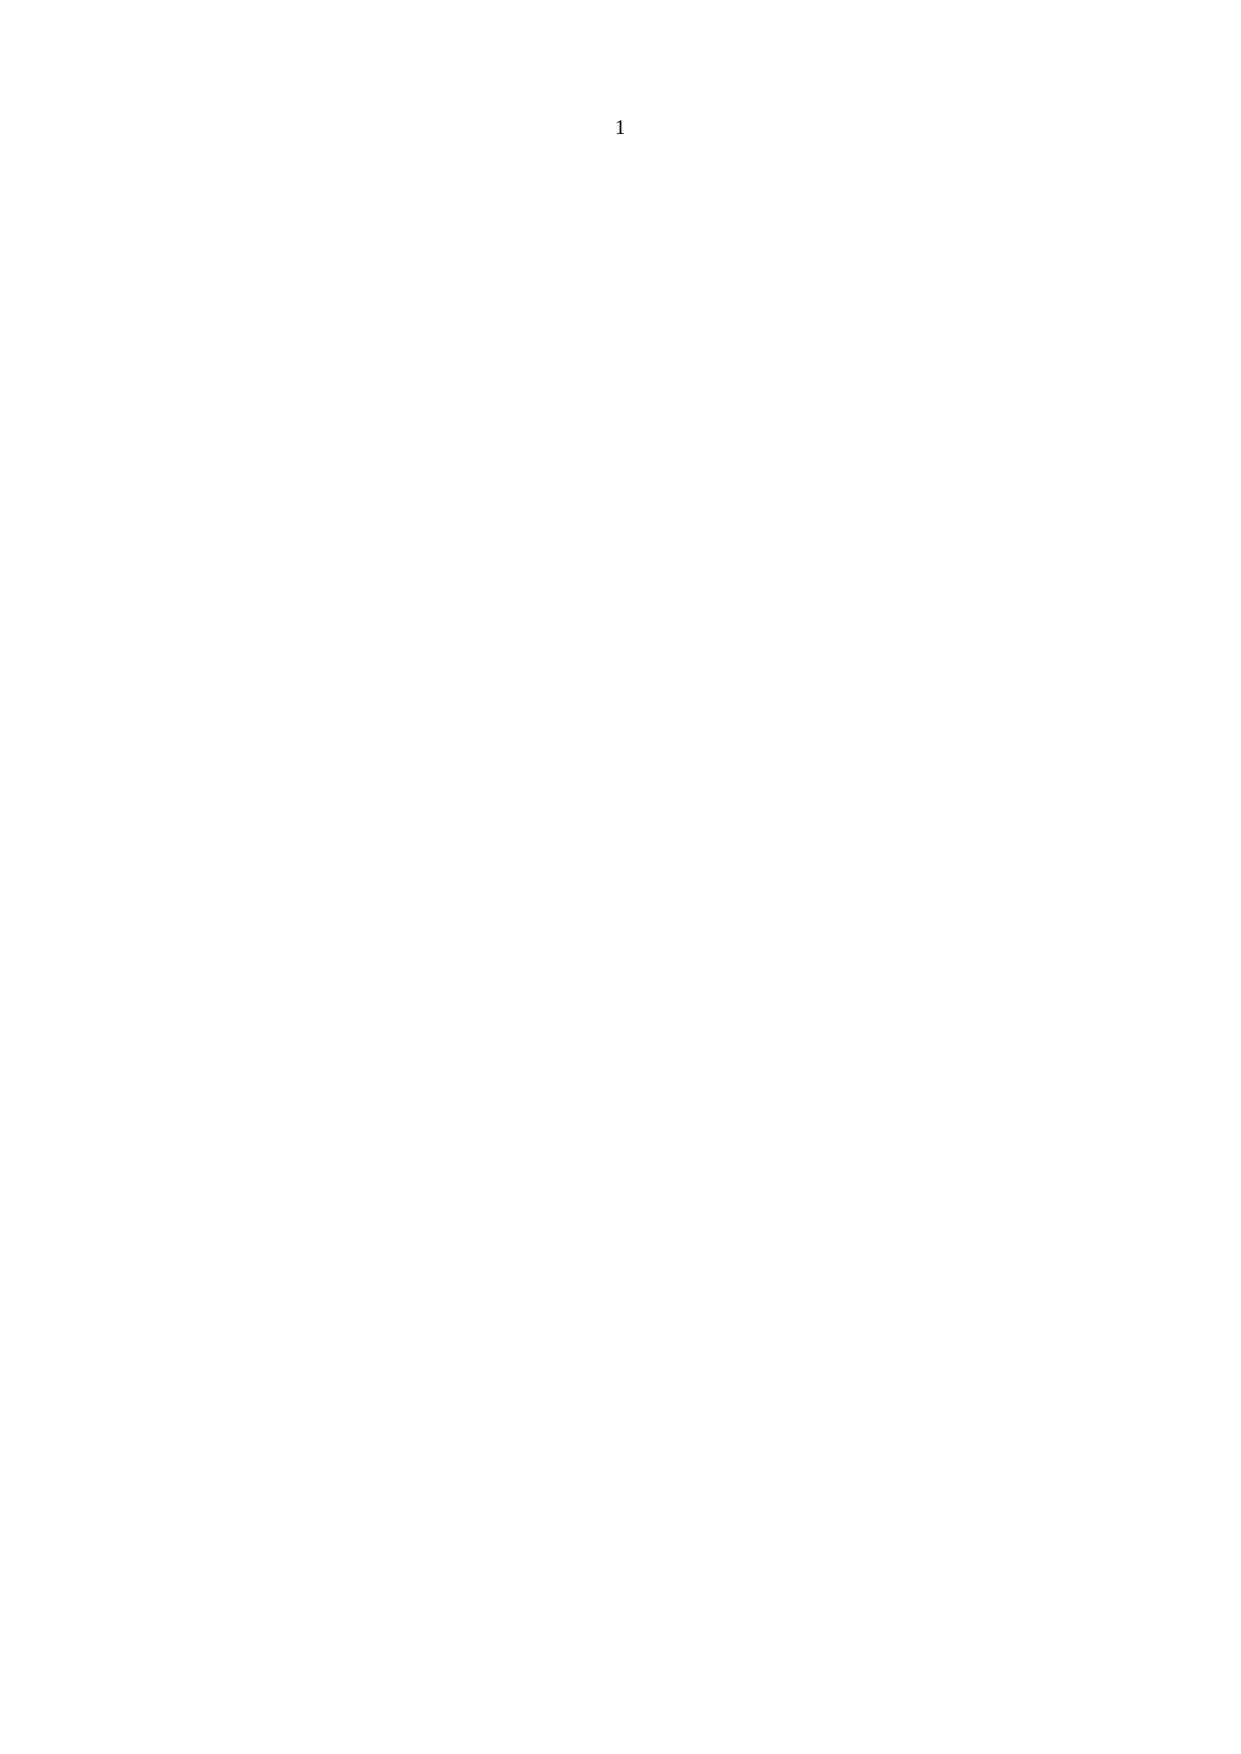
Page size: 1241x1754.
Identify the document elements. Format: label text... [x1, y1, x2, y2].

text 1 [615, 115, 1122, 139]
